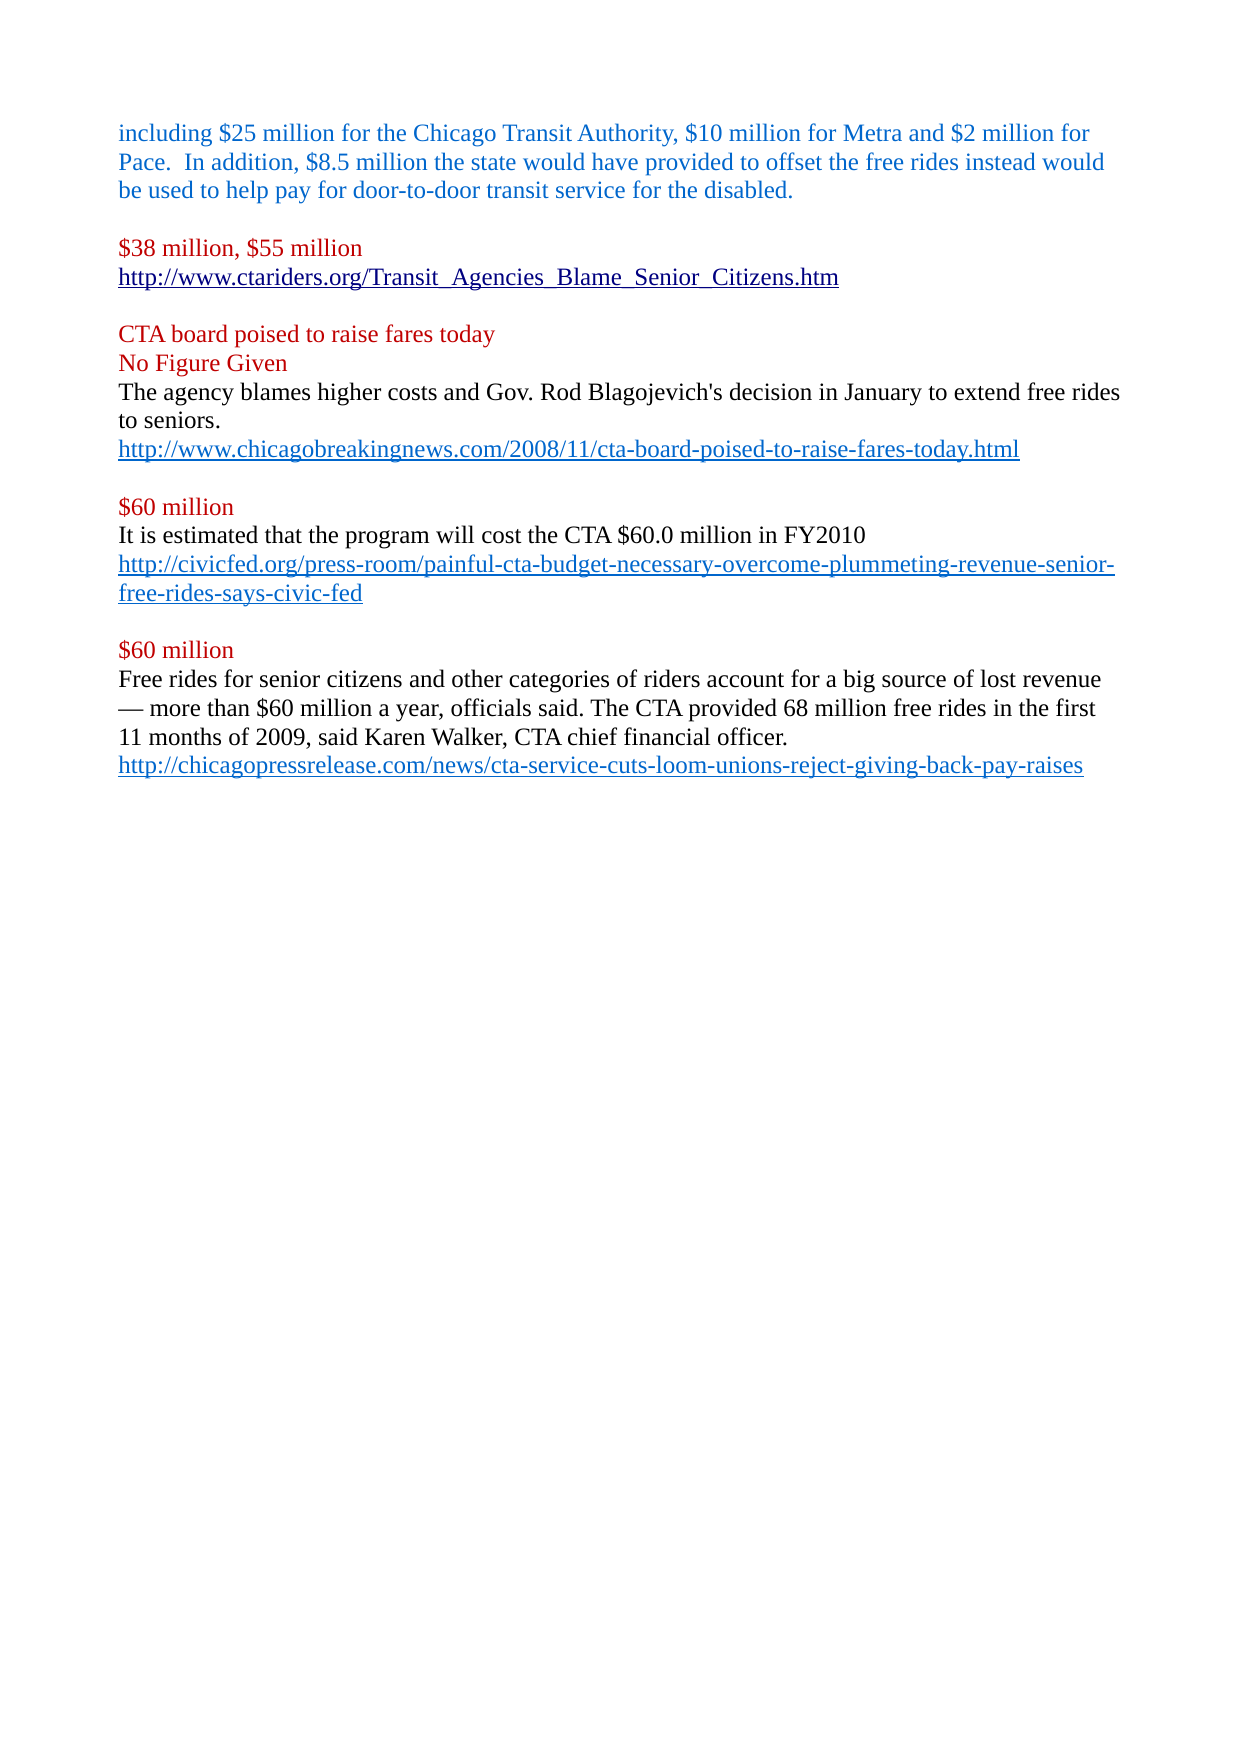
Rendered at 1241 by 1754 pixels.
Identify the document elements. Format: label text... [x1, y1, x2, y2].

text $60 million Free rides for senior citizens and other categories of riders account for a big source of lost revenue — more than $60 million a year, officials said. The CTA provided 68 million free rides in the first 11 months of 2009, said Karen Walker, CTA chief financial officer. http://chicagopressrelease.com/news/cta-service-cuts-loom-unions-reject-giving-back-pay-raises [118, 636, 1122, 779]
text CTA board poised to raise fares today No Figure Given The agency blames higher costs and Gov. Rod Blagojevich's decision in January to extend free rides to seniors. http://www.chicagobreakingnews.com/2008/11/cta-board-poised-to-raise-fares-today.html [118, 319, 1122, 463]
text $38 million, $55 million http://www.ctariders.org/Transit_Agencies_Blame_Senior_Citizens.htm [118, 233, 1122, 291]
text $60 million It is estimated that the program will cost the CTA $60.0 million in FY2010 http://civicfed.org/press-room/painful-cta-budget-necessary-overcome-plummeting-revenue-senior-free-rides-says-civic-fed [118, 492, 1122, 607]
text including $25 million for the Chicago Transit Authority, $10 million for Metra and $2 million for Pace. In addition, $8.5 million the state would have provided to offset the free rides instead would be used to help pay for door-to-door transit service for the disabled. [118, 118, 1122, 204]
